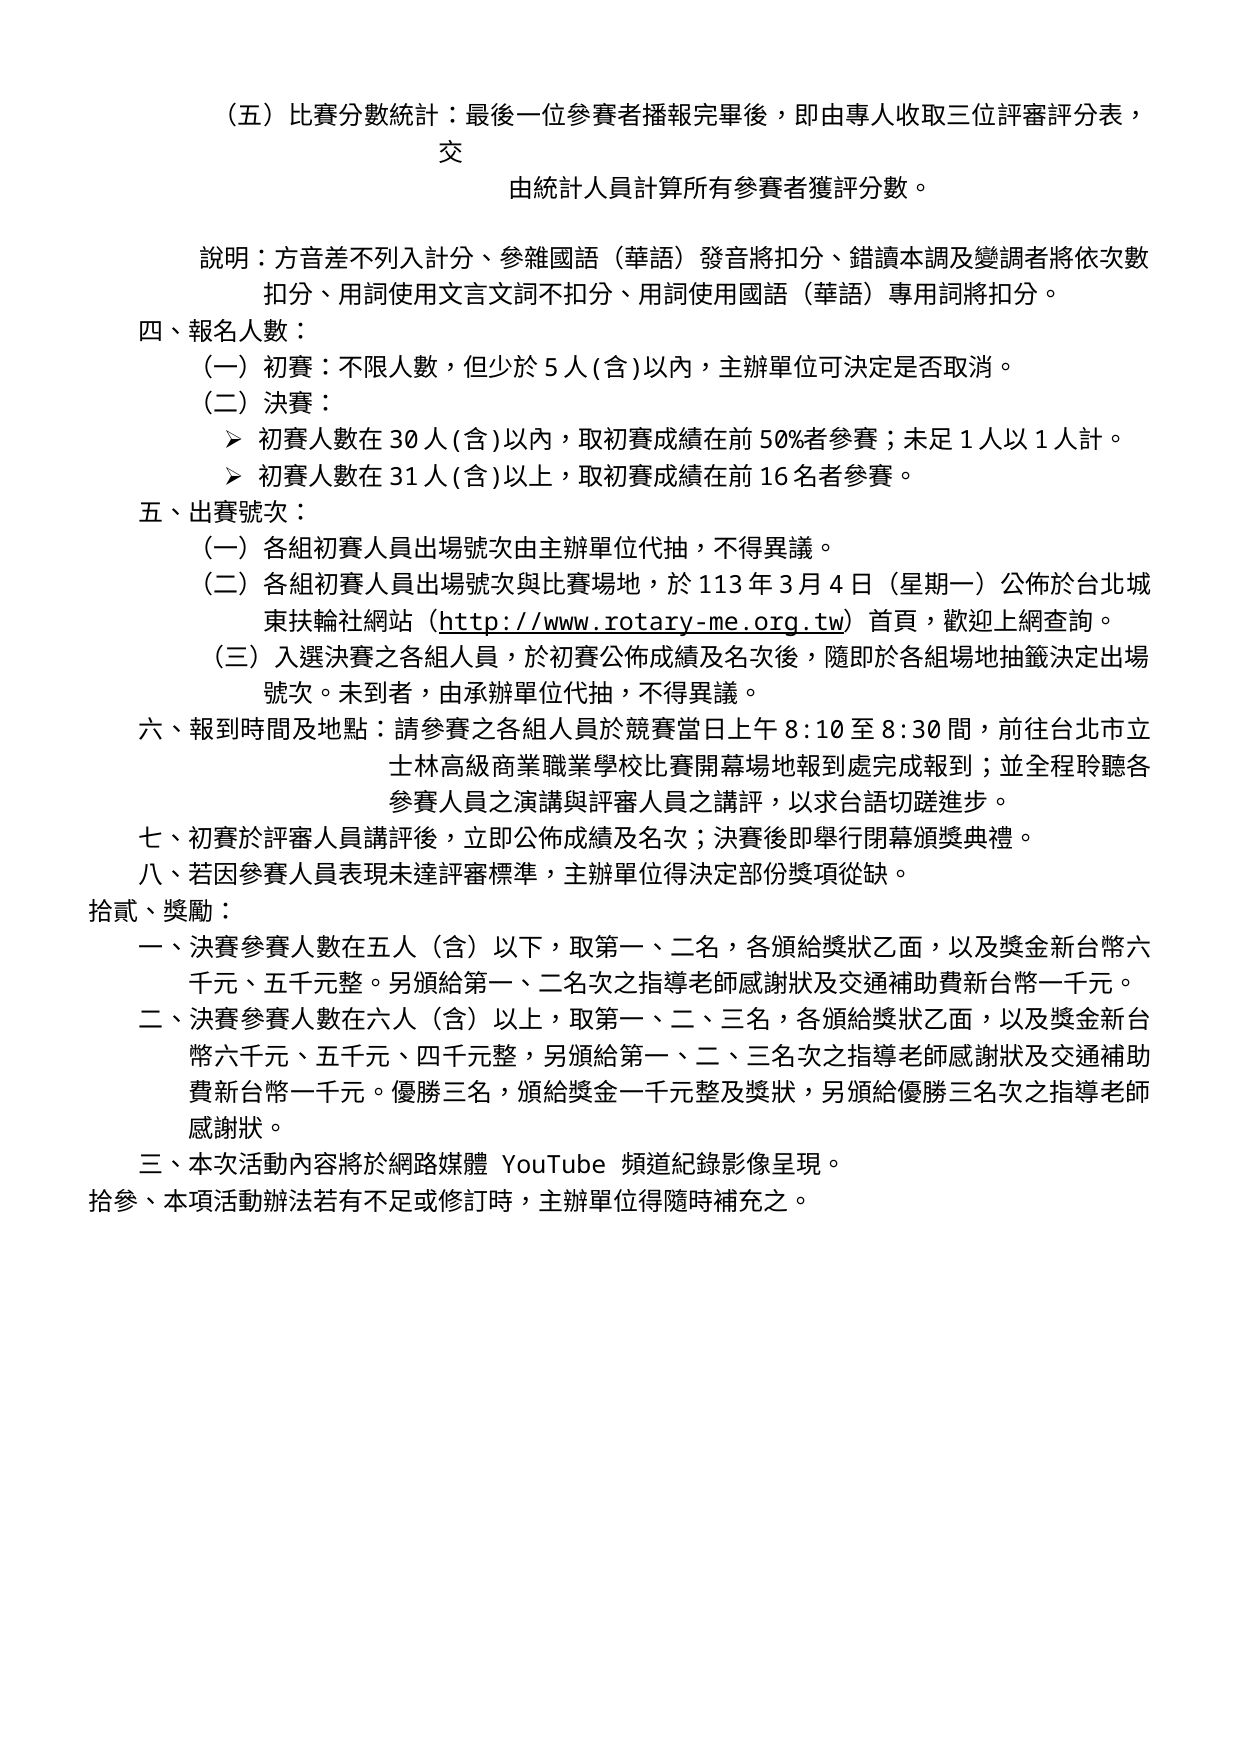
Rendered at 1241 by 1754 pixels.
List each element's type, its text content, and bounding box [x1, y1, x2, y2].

text （五）比賽分數統計：最後一位參賽者播報完畢後，即由專人收取三位評審評分表，交 [89, 96, 1152, 168]
text 說明：方音差不列入計分、參雜國語（華語）發音將扣分、錯讀本調及變調者將依次數扣分、用詞使用文言文詞不扣分、用詞使用國語（華語）專用詞將扣分。 [89, 238, 1152, 311]
text 拾貳、獎勵： [89, 891, 1152, 927]
text 二、決賽參賽人數在六人（含）以上，取第一、二、三名，各頒給獎狀乙面，以及獎金新台幣六千元、五千元、四千元整，另頒給第一、二、三名次之指導老師感謝狀及交通補助費新台幣一千元。優勝三名，頒給獎金一千元整及獎狀，另頒給優勝三名次之指導老師感謝狀。 [139, 1000, 1152, 1145]
text 五、出賽號次： [89, 492, 1152, 528]
text 由統計人員計算所有參賽者獲評分數。 [89, 168, 1152, 204]
text  初賽人數在30人(含)以內，取初賽成績在前50%者參賽；未足1人以1人計。 [89, 420, 1152, 456]
text 三、本次活動內容將於網路媒體 YouTube 頻道紀錄影像呈現。 [139, 1145, 1152, 1181]
text （二）各組初賽人員出場號次與比賽場地，於113年3月4日（星期一）公佈於台北城東扶輪社網站（http://www.rotary-me.org.tw）首頁，歡迎上網查詢。 [189, 565, 1152, 637]
text 七、初賽於評審人員講評後，立即公佈成績及名次；決賽後即舉行閉幕頒獎典禮。 [139, 818, 1152, 855]
text （一）初賽：不限人數，但少於5人(含)以內，主辦單位可決定是否取消。 [89, 347, 1152, 383]
text （二）決賽： [89, 383, 1152, 420]
text （一）各組初賽人員出場號次由主辦單位代抽，不得異議。 [189, 528, 1152, 565]
text 四、報名人數： [89, 311, 1152, 347]
text 一、決賽參賽人數在五人（含）以下，取第一、二名，各頒給獎狀乙面，以及獎金新台幣六千元、五千元整。另頒給第一、二名次之指導老師感謝狀及交通補助費新台幣一千元。 [139, 927, 1152, 1000]
text （三）入選決賽之各組人員，於初賽公佈成績及名次後，隨即於各組場地抽籤決定出場號次。未到者，由承辦單位代抽，不得異議。 [139, 637, 1152, 710]
text 拾參、本項活動辦法若有不足或修訂時，主辦單位得隨時補充之。 [89, 1181, 1152, 1217]
text 八、若因參賽人員表現未達評審標準，主辦單位得決定部份獎項從缺。 [89, 855, 1152, 891]
text  初賽人數在31人(含)以上，取初賽成績在前16名者參賽。 [89, 456, 1152, 492]
text 六、報到時間及地點：請參賽之各組人員於競賽當日上午8:10至8:30間，前往台北市立士林高級商業職業學校比賽開幕場地報到處完成報到；並全程聆聽各參賽人員之演講與評審人員之講評，以求台語切蹉進步。 [139, 710, 1152, 818]
